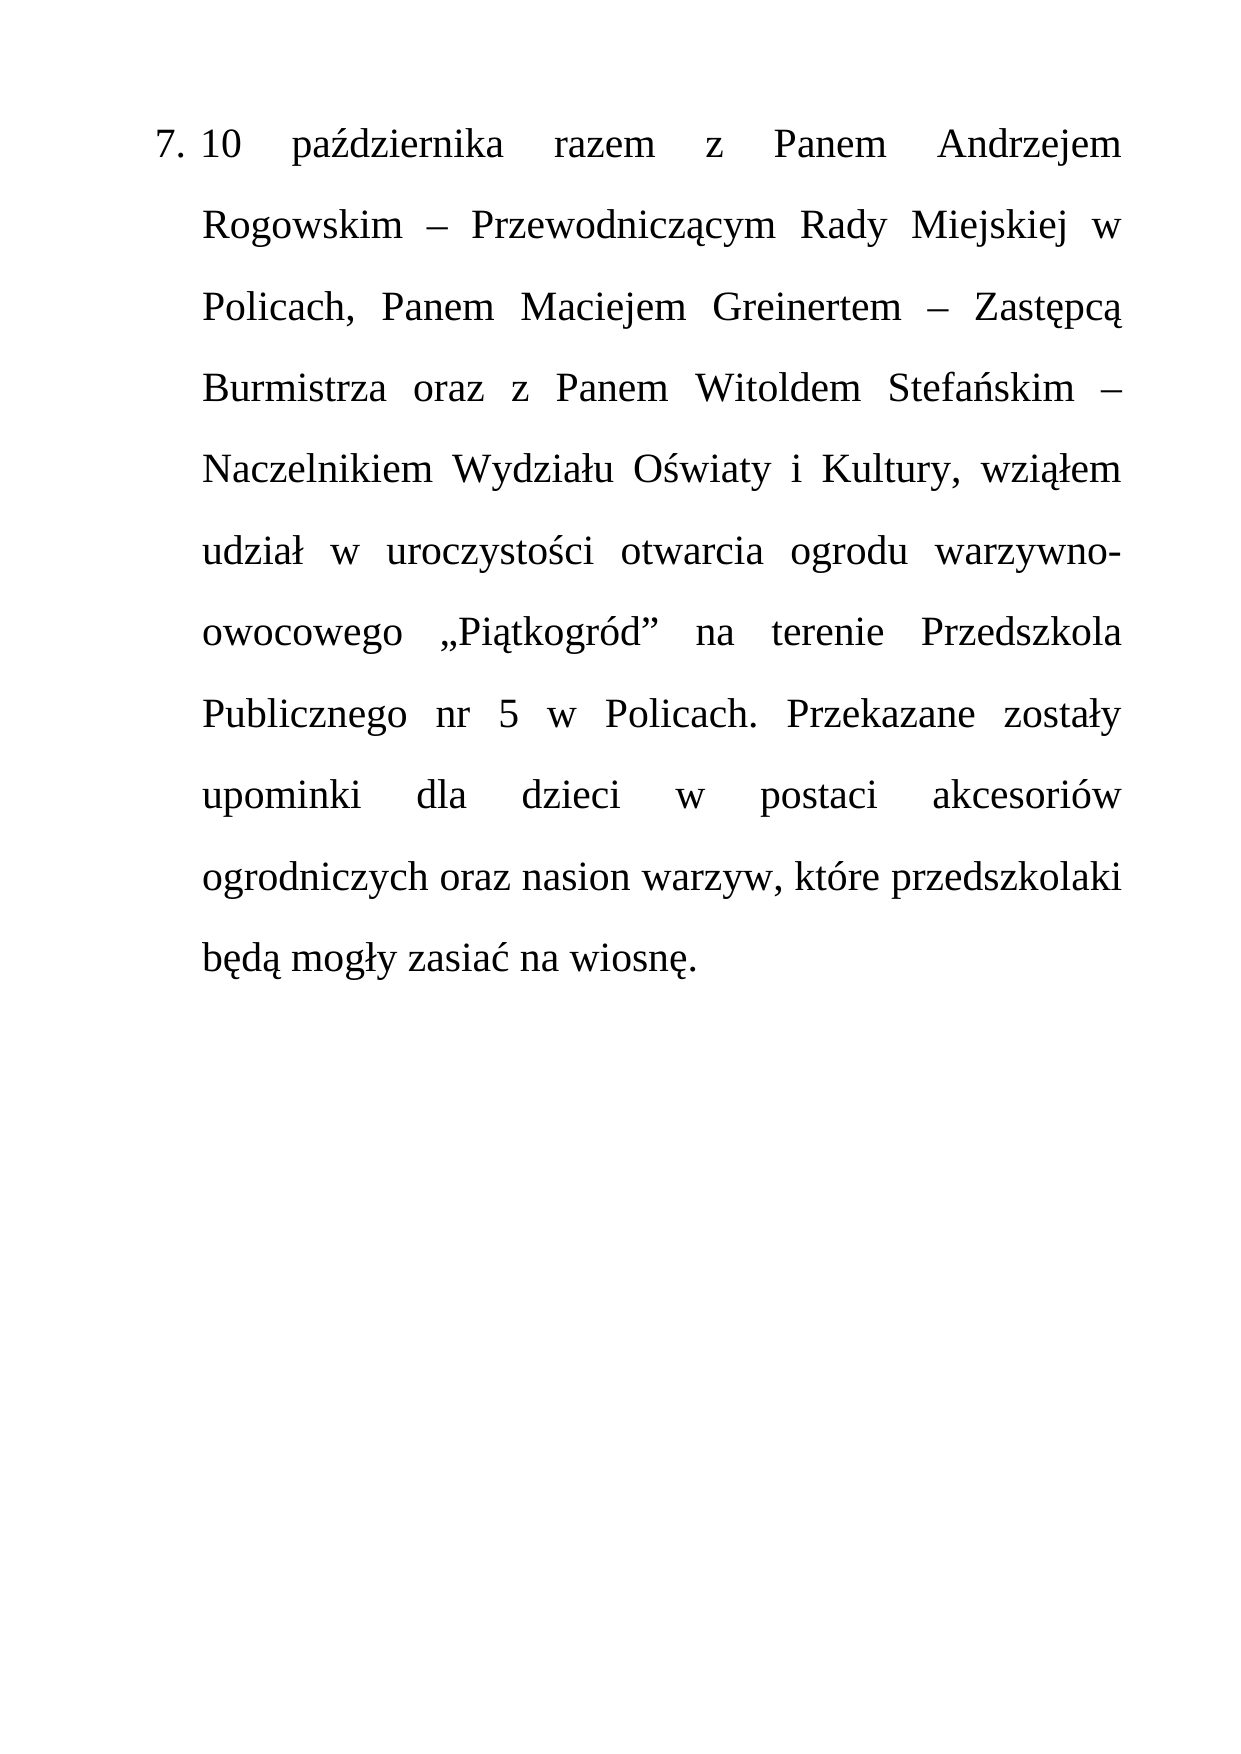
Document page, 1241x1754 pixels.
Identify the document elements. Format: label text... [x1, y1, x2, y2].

list 10 października razem z Panem Andrzejem Rogowskim – Przewodniczącym Rady Miejskiej w Policach, Panem Maciejem Greinertem – Zastępcą Burmistrza oraz z Panem Witoldem Stefańskim – Naczelnikiem Wydziału Oświaty i Kultury, wziąłem udział w uroczystości otwarcia ogrodu warzywno-owocowego „Piątkogród” na terenie Przedszkola Publicznego nr 5 w Policach. Przekazane zostały upominki dla dzieci w postaci akcesoriów ogrodniczych oraz nasion warzyw, które przedszkolaki będą mogły zasiać na wiosnę. [154, 118, 1123, 981]
